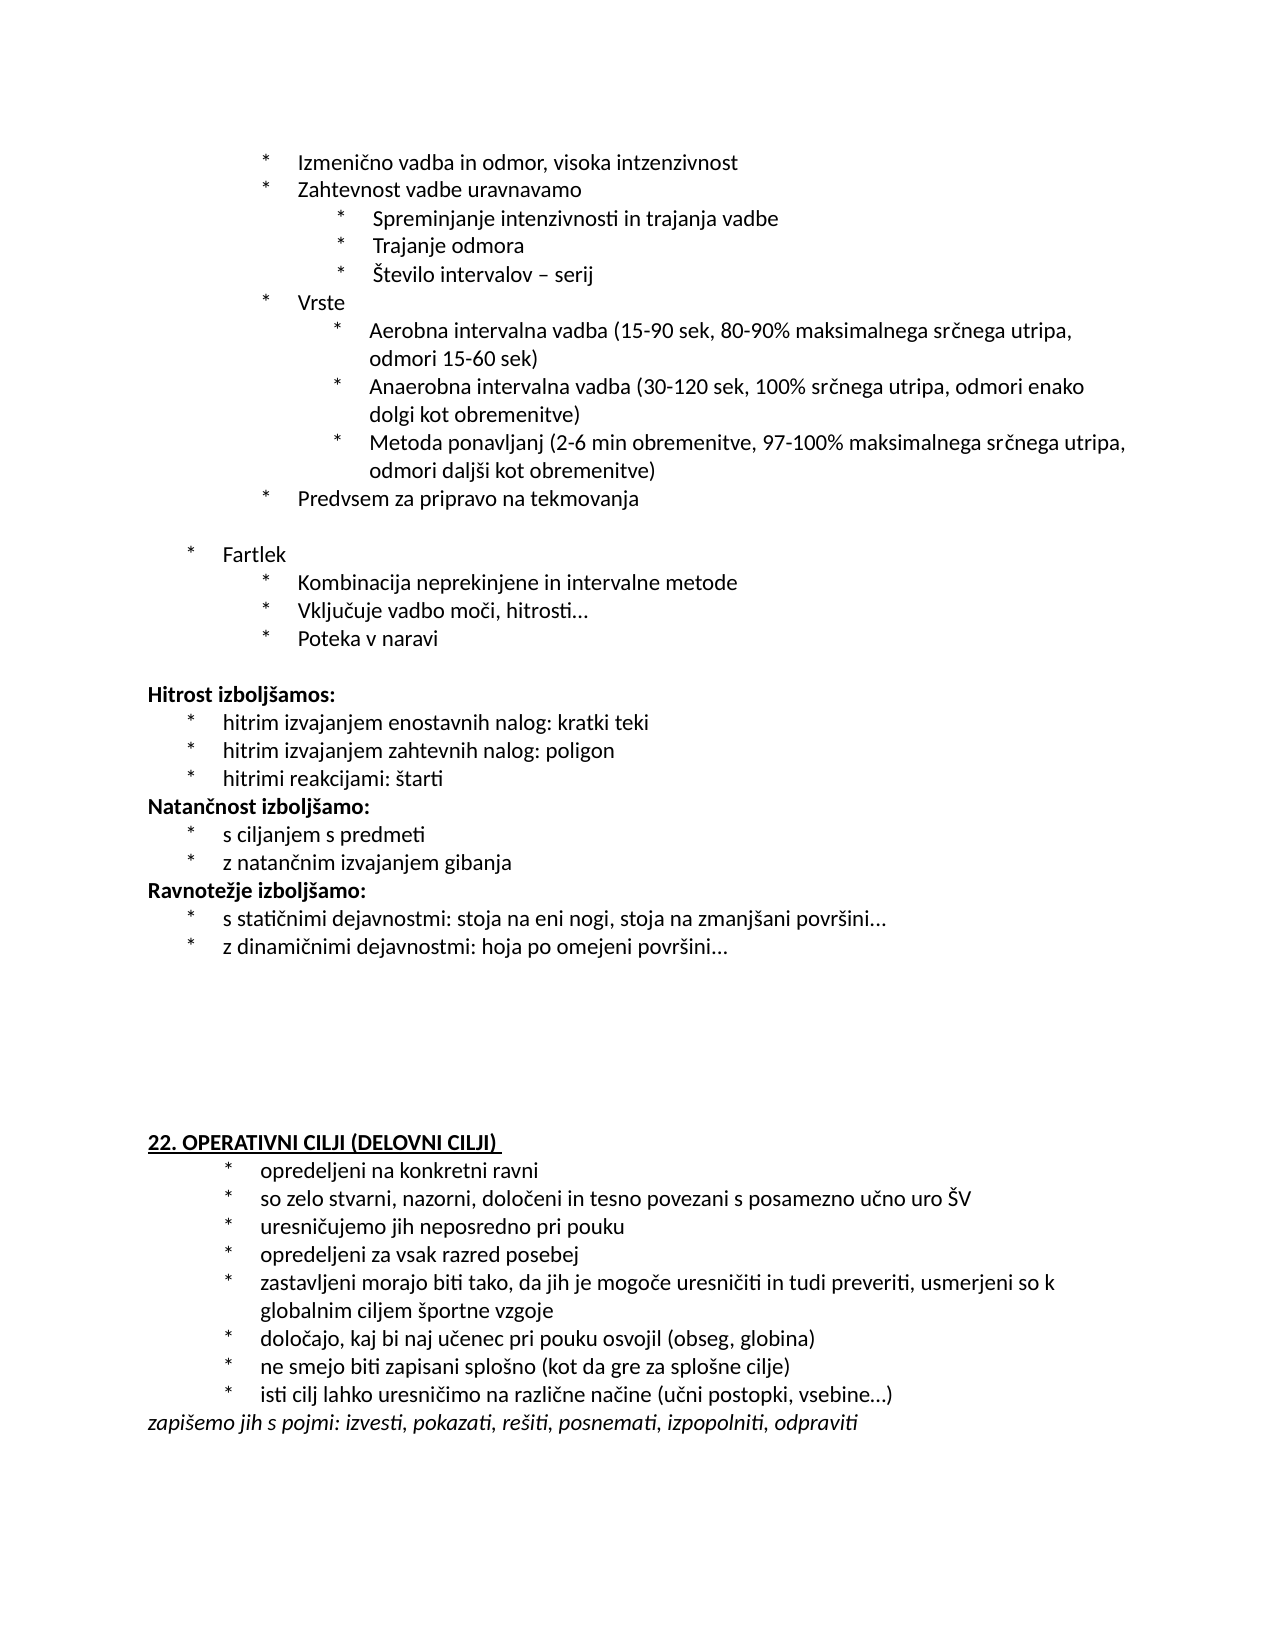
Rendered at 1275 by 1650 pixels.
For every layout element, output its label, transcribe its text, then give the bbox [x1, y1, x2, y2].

list zastavljeni morajo biti tako, da jih je mogoče uresničiti in tudi preveriti, usmerjeni so k globalnim ciljem športne vzgoje [223, 1268, 1127, 1324]
text Natančnost izboljšamo: [148, 792, 1127, 820]
text zapišemo jih s pojmi: izvesti, pokazati, rešiti, posnemati, izpopolniti, odpraviti [148, 1408, 1127, 1437]
list hitrimi reakcijami: štarti [185, 764, 1127, 792]
list Metoda ponavljanj (2-6 min obremenitve, 97-100% maksimalnega srčnega utripa, odmori daljši kot obremenitve) [332, 428, 1127, 484]
list Število intervalov – serij [335, 260, 1127, 288]
list hitrim izvajanjem zahtevnih nalog: poligon [185, 736, 1127, 764]
list Aerobna intervalna vadba (15-90 sek, 80-90% maksimalnega srčnega utripa, odmori 15-60 sek) [332, 316, 1127, 372]
list Predvsem za pripravo na tekmovanja [260, 484, 1127, 512]
list Zahtevnost vadbe uravnavamo [260, 176, 1127, 204]
list ne smejo biti zapisani splošno (kot da gre za splošne cilje) [223, 1352, 1127, 1381]
list Izmenično vadba in odmor, visoka intzenzivnost [260, 148, 1127, 176]
list opredeljeni na konkretni ravni [223, 1156, 1127, 1184]
list z natančnim izvajanjem gibanja [185, 848, 1127, 876]
list opredeljeni za vsak razred posebej [223, 1240, 1127, 1268]
list Kombinacija neprekinjene in intervalne metode [260, 568, 1127, 596]
list Poteka v naravi [260, 624, 1127, 652]
list Anaerobna intervalna vadba (30-120 sek, 100% srčnega utripa, odmori enako dolgi kot obremenitve) [332, 372, 1127, 428]
list Fartlek [185, 540, 1127, 568]
list isti cilj lahko uresničimo na različne načine (učni postopki, vsebine…) [223, 1381, 1127, 1408]
list uresničujemo jih neposredno pri pouku [223, 1212, 1127, 1240]
list so zelo stvarni, nazorni, določeni in tesno povezani s posamezno učno uro ŠV [223, 1184, 1127, 1212]
text Ravnotežje izboljšamo: [148, 876, 1127, 904]
list Vrste [260, 288, 1127, 316]
list določajo, kaj bi naj učenec pri pouku osvojil (obseg, globina) [223, 1324, 1127, 1352]
list Vključuje vadbo moči, hitrosti… [260, 596, 1127, 624]
list hitrim izvajanjem enostavnih nalog: kratki teki [185, 708, 1127, 736]
list Trajanje odmora [335, 232, 1127, 260]
list z dinamičnimi dejavnostmi: hoja po omejeni površini... [185, 932, 1127, 960]
list s ciljanjem s predmeti [185, 820, 1127, 848]
text 22. OPERATIVNI CILJI (DELOVNI CILJI) [148, 1128, 1127, 1156]
list s statičnimi dejavnostmi: stoja na eni nogi, stoja na zmanjšani površini... [185, 904, 1127, 932]
list Spreminjanje intenzivnosti in trajanja vadbe [335, 204, 1127, 232]
text Hitrost izboljšamos: [148, 680, 1127, 708]
